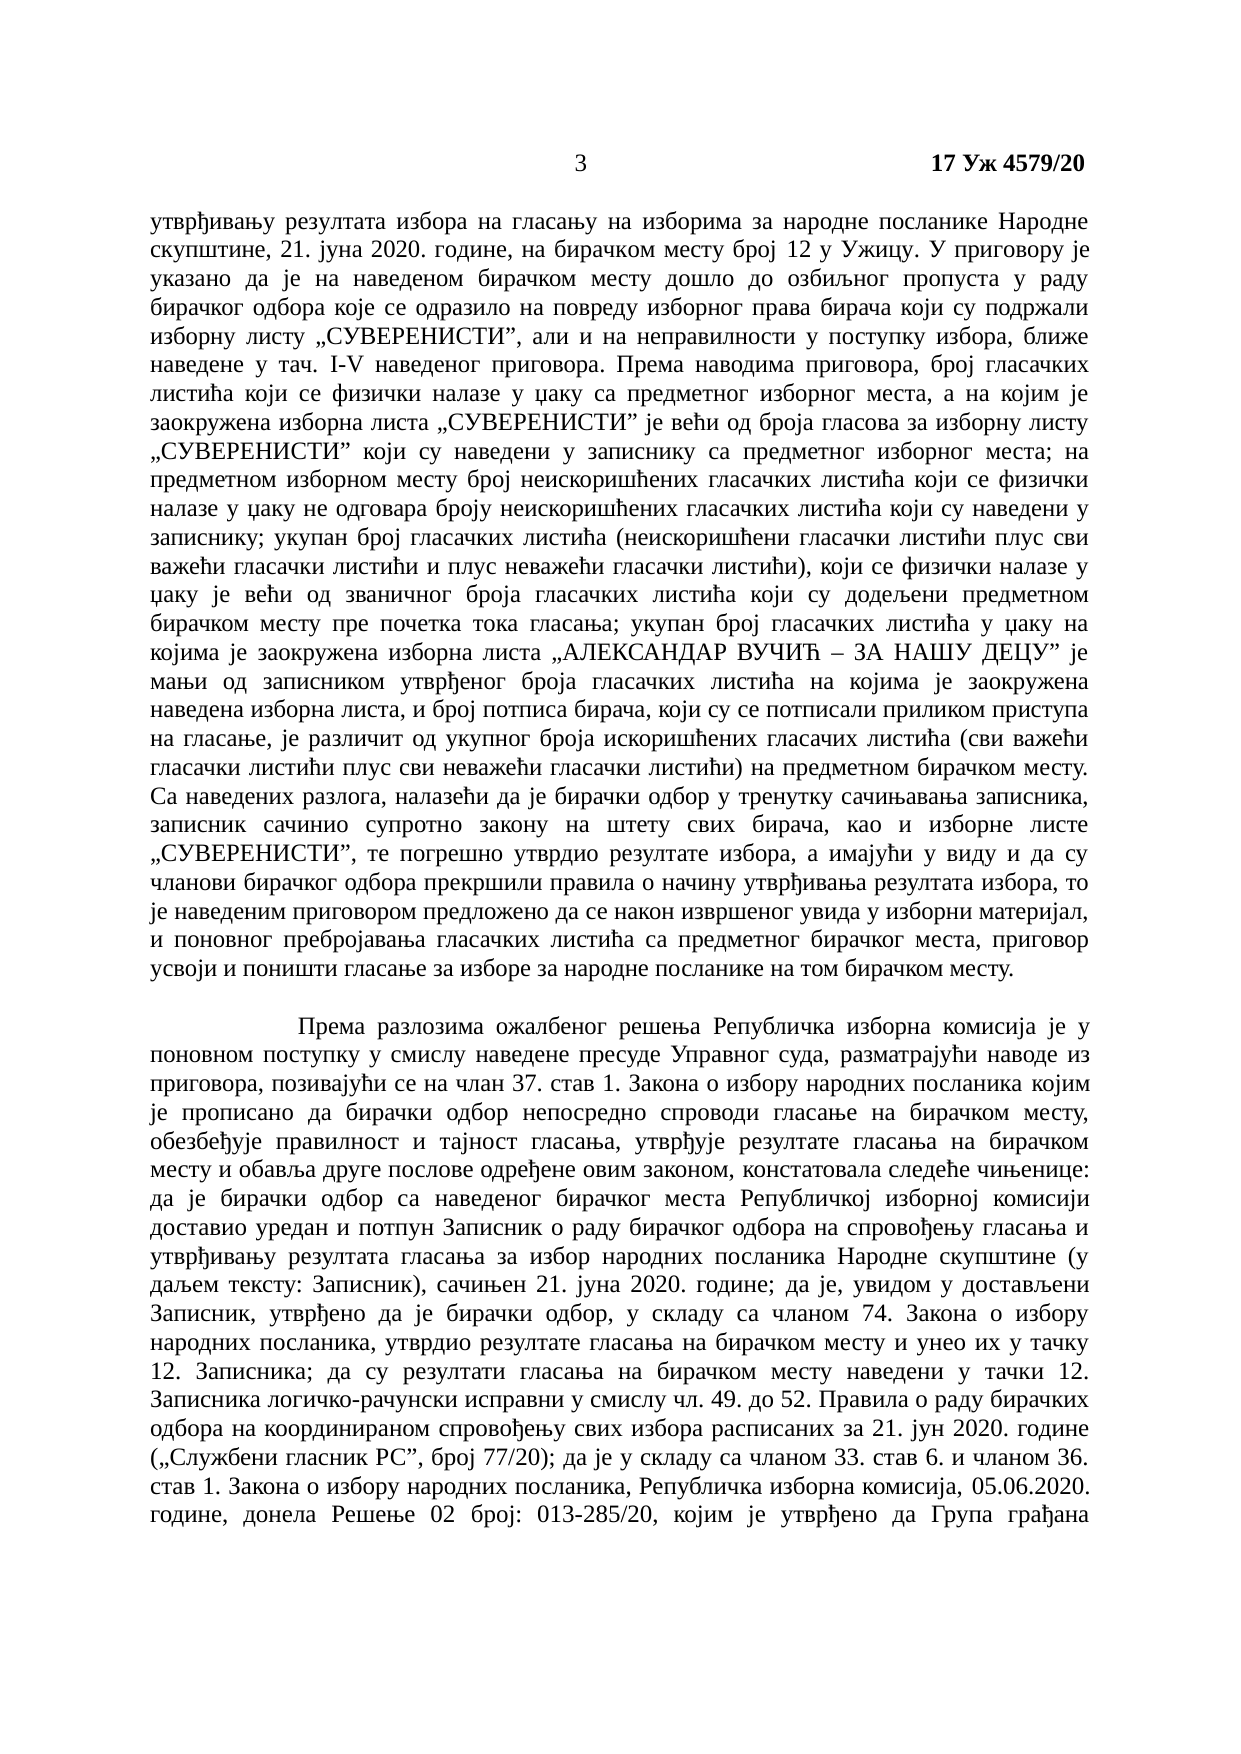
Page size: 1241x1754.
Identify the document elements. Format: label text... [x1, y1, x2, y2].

text Према разлозима ожалбеног решења Републичка изборна комисија је у поновном поступку у смислу наведене пресуде Управног суда, разматрајући наводе из приговора, позивајући се на члан 37. став 1. Закона о избору народних посланика којим је прописано да бирачки одбор непосредно спроводи гласање на бирачком месту, обезбеђује правилност и тајност гласања, утврђује резултате гласања на бирачком месту и обавља друге послове одређене овим законом, констатовала следеће чињенице: да је бирачки одбор са наведеног бирачког места Републичкој изборној комисији доставио уредан и потпун Записник о раду бирачког одбора на спровођењу гласања и утврђивању резултата гласања за избор народних посланика Народне скупштине (у даљем тексту: Записник), сачињен 21. јуна 2020. године; да је, увидом у достављени Записник, утврђено да је бирачки одбор, у складу са чланом 74. Закона о избору народних посланика, утврдио резултате гласања на бирачком месту и унео их у тачку 12. Записника; да су резултати гласања на бирачком месту наведени у тачки 12. Записника логичко-рачунски исправни у смислу чл. 49. до 52. Правила о раду бирачких одбора на координираном спровођењу свих избора расписаних за 21. јун 2020. године („Службени гласник РС”, број 77/20); да је у складу са чланом 33. став 6. и чланом 36. став 1. Закона о избору народних посланика, Републичка изборна комисија, 05.06.2020. године, донела Решење 02 број: 013-285/20, којим је утврђено да Група грађана [150, 1011, 1090, 1528]
text утврђивању резултата избора на гласању на изборима за народне посланике Народне скупштине, 21. јуна 2020. године, на бирачком месту број 12 у Ужицу. У приговору је указано да је на наведеном бирачком месту дошло до озбиљног пропуста у раду бирачког одбора које се одразило на повреду изборног права бирача који су подржали изборну листу „СУВЕРЕНИСТИ”, али и на неправилности у поступку избора, ближе наведене у тач. I-V наведеног приговора. Према наводима приговора, број гласачких листића који се физички налазе у џаку са предметног изборног места, а на којим је заокружена изборна листа „СУВЕРЕНИСТИ” је већи од броја гласова за изборну листу „СУВЕРЕНИСТИ” који су наведени у записнику са предметног изборног места; на предметном изборном месту број неискоришћених гласачких листића који се физички налазе у џаку не одговара броју неискоришћених гласачких листића који су наведени у записнику; укупан број гласачких листића (неискоришћени гласачки листићи плус сви важећи гласачки листићи и плус неважећи гласачки листићи), који се физички налазе у џаку је већи од званичног броја гласачких листића који су додељени предметном бирачком месту пре почетка тока гласања; укупан број гласачких листића у џаку на којима је заокружена изборна листа „АЛЕКСАНДАР ВУЧИЋ – ЗА НАШУ ДЕЦУ” је мањи од записником утврђеног броја гласачких листића на којима је заокружена наведена изборна листа, и број потписа бирача, који су се потписали приликом приступа на гласање, је различит од укупног броја искоришћених гласачих листића (сви важећи гласачки листићи плус сви неважећи гласачки листићи) на предметном бирачком месту. Са наведених разлога, налазећи да је бирачки одбор у тренутку сачињавања записника, записник сачинио супротно закону на штету свих бирача, као и изборне листе „СУВЕРЕНИСТИ”, те погрешно утврдио резултате избора, а имајући у виду и да су чланови бирачког одбора прекршили правила о начину утврђивања резултата избора, то је наведеним приговором предложено да се након извршеног увида у изборни материјал, и поновног пребројавања гласачких листића са предметног бирачког места, приговор усвоји и поништи гласање за изборе за народне посланике на том бирачком месту. [150, 206, 1090, 982]
